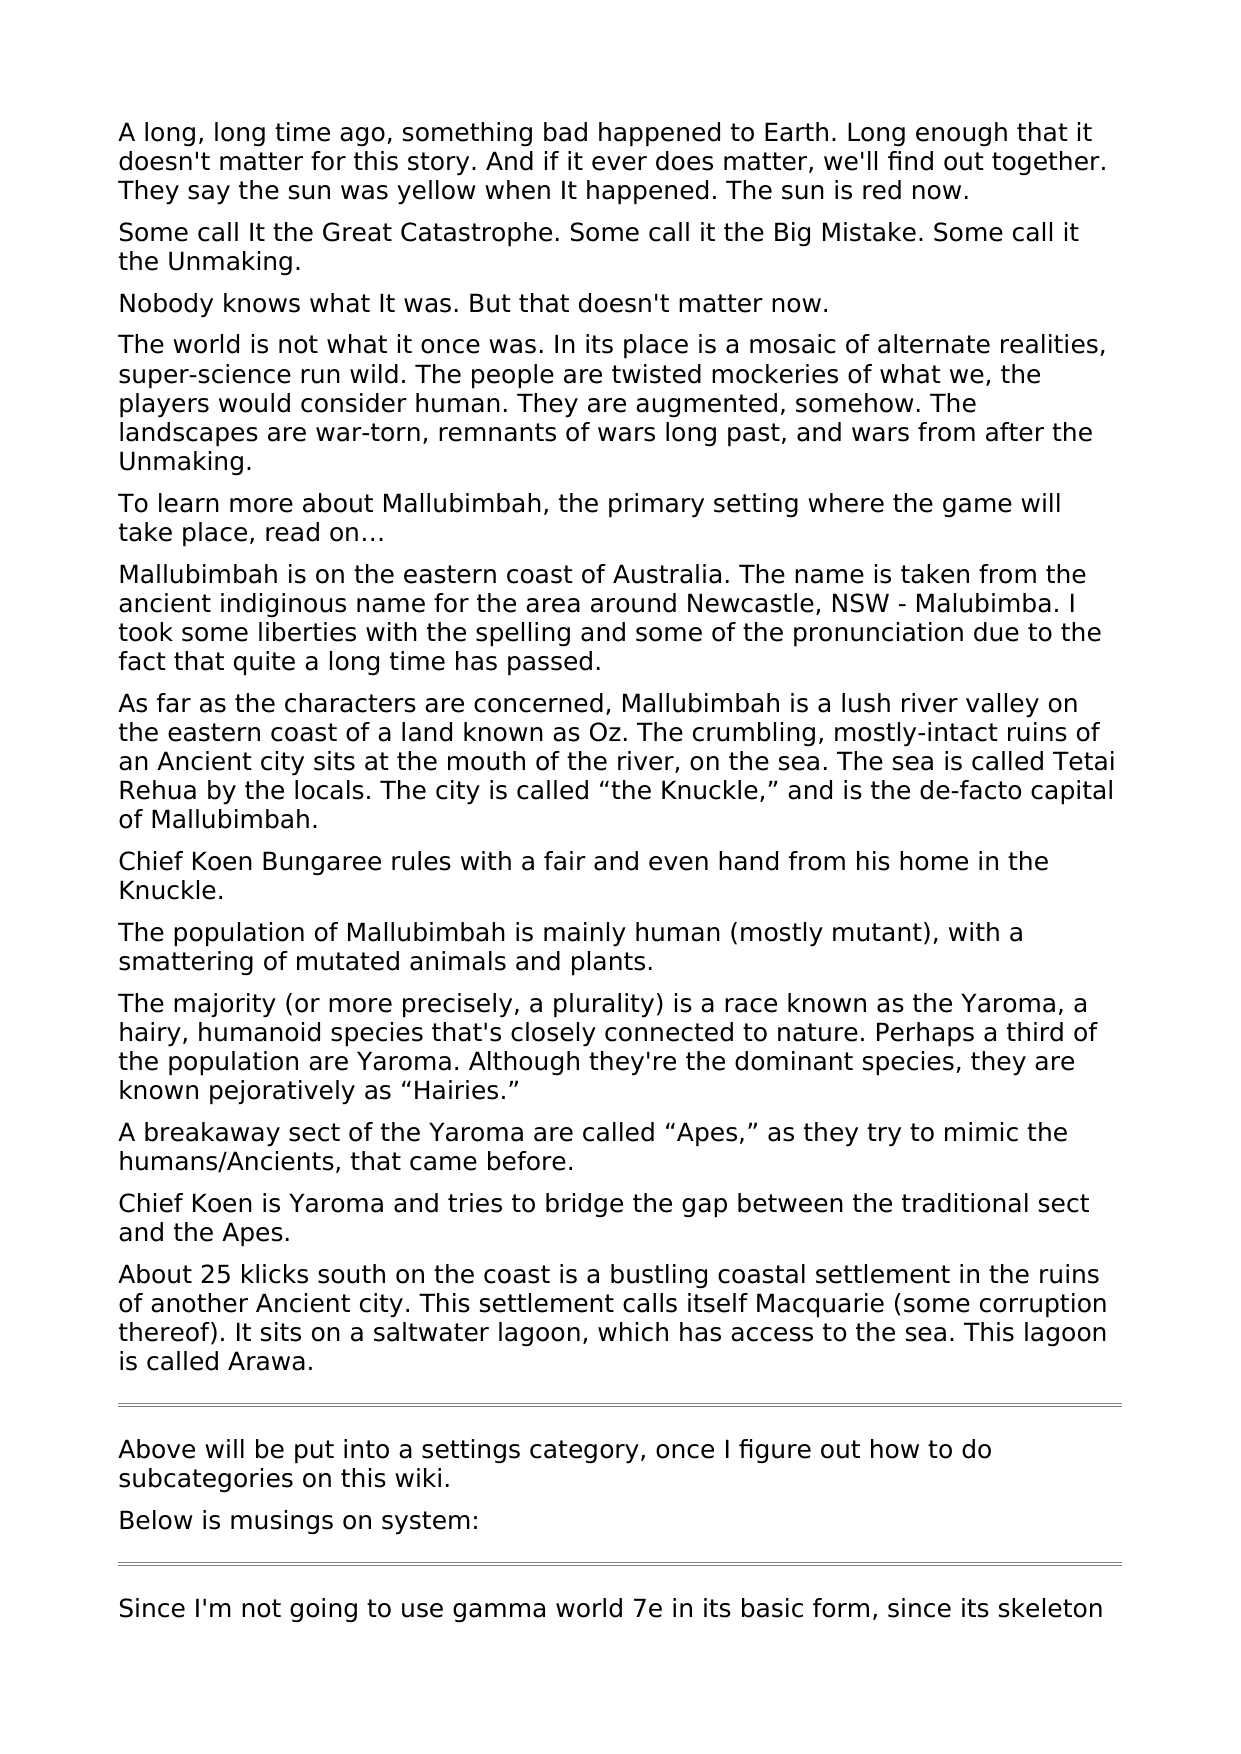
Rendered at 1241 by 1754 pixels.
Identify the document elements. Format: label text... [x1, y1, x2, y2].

text The world is not what it once was. In its place is a mosaic of alternate realities, super-science run wild. The people are twisted mockeries of what we, the players would consider human. They are augmented, somehow. The landscapes are war-torn, remnants of wars long past, and wars from after the Unmaking. [118, 331, 1122, 476]
text As far as the characters are concerned, Mallubimbah is a lush river valley on the eastern coast of a land known as Oz. The crumbling, mostly-intact ruins of an Ancient city sits at the mouth of the river, on the sea. The sea is called Tetai Rehua by the locals. The city is called “the Knuckle,” and is the de-facto capital of Mallubimbah. [118, 689, 1122, 835]
text Chief Koen is Yaroma and tries to bridge the gap between the traditional sect and the Apes. [118, 1189, 1122, 1247]
text The majority (or more precisely, a plurality) is a race known as the Yaroma, a hairy, humanoid species that's closely connected to nature. Perhaps a third of the population are Yaroma. Although they're the dominant species, they are known pejoratively as “Hairies.” [118, 989, 1122, 1106]
text To learn more about Mallubimbah, the primary setting where the game will take place, read on… [118, 489, 1122, 547]
text Chief Koen Bungaree rules with a fair and even hand from his home in the Knuckle. [118, 847, 1122, 906]
text A long, long time ago, something bad happened to Earth. Long enough that it doesn't matter for this story. And if it ever does matter, we'll find out together. They say the sun was yellow when It happened. The sun is red now. [118, 118, 1122, 206]
text Since I'm not going to use gamma world 7e in its basic form, since its skeleton [118, 1594, 1122, 1623]
text Above will be put into a settings category, once I figure out how to do subcategories on this wiki. [118, 1435, 1122, 1494]
text A breakaway sect of the Yaroma are called “Apes,” as they try to mimic the humans/Ancients, that came before. [118, 1118, 1122, 1176]
text The population of Mallubimbah is mainly human (mostly mutant), with a smattering of mutated animals and plants. [118, 918, 1122, 976]
text Nobody knows what It was. But that doesn't matter now. [118, 289, 1122, 318]
text Mallubimbah is on the eastern coast of Australia. The name is taken from the ancient indiginous name for the area around Newcastle, NSW - Malubimba. I took some liberties with the spelling and some of the pronunciation due to the fact that quite a long time has passed. [118, 560, 1122, 676]
text About 25 klicks south on the coast is a bustling coastal settlement in the ruins of another Ancient city. This settlement calls itself Macquarie (some corruption thereof). It sits on a saltwater lagoon, which has access to the sea. This lagoon is called Arawa. [118, 1260, 1122, 1376]
text Below is musings on system: [118, 1506, 1122, 1535]
text Some call It the Great Catastrophe. Some call it the Big Mistake. Some call it the Unmaking. [118, 218, 1122, 276]
